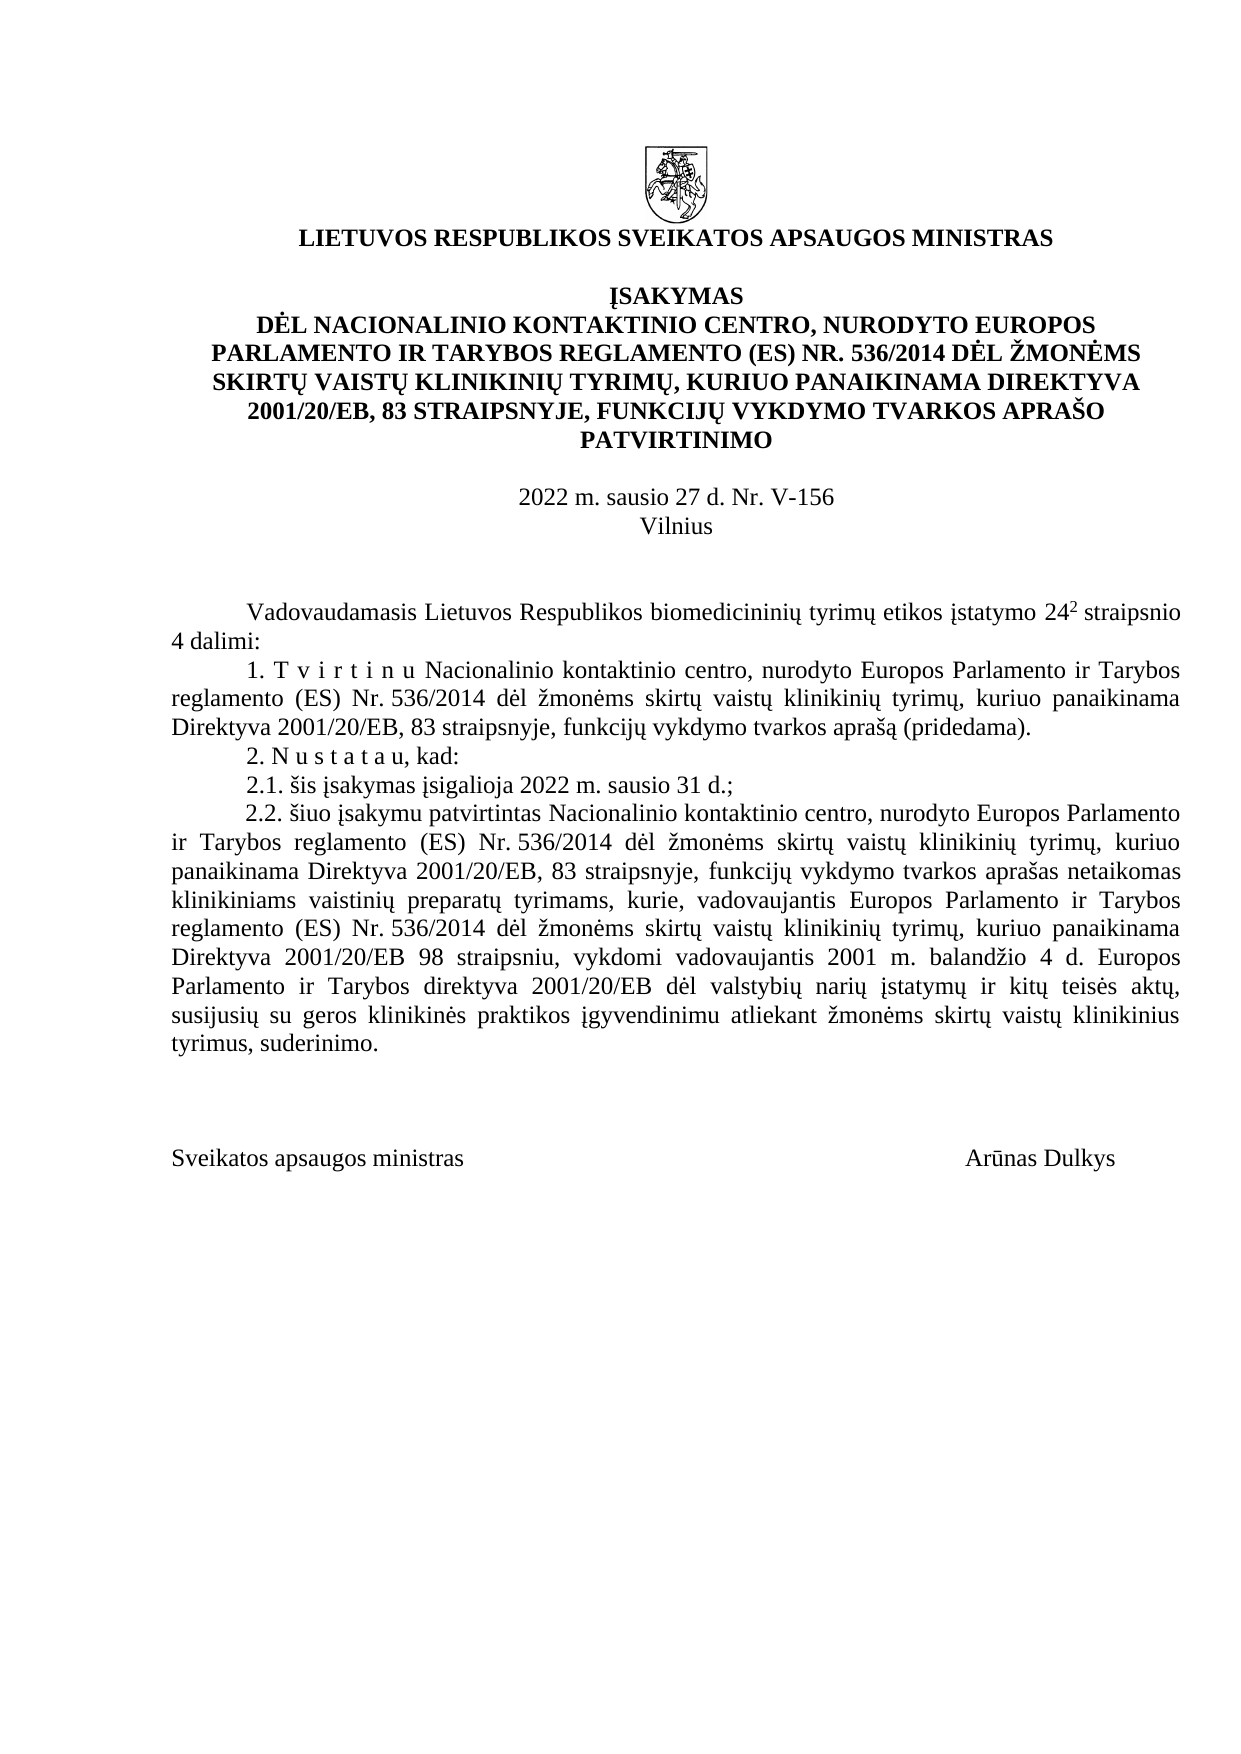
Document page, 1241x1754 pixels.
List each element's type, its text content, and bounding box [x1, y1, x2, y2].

text Vilnius [171, 511, 1181, 540]
text Vadovaudamasis Lietuvos Respublikos biomedicininių tyrimų etikos įstatymo 242 straipsnio 4 dalimi: [171, 597, 1181, 655]
text Sveikatos apsaugos ministras Arūnas Dulkys [171, 1143, 1181, 1172]
text ĮSAKYMAS [171, 281, 1181, 310]
text 2.2. šiuo įsakymu patvirtintas Nacionalinio kontaktinio centro, nurodyto Europos Parlamento ir Tarybos reglamento (ES) Nr. 536/2014 dėl žmonėms skirtų vaistų klinikinių tyrimų, kuriuo panaikinama Direktyva 2001/20/EB, 83 straipsnyje, funkcijų vykdymo tvarkos aprašas netaikomas klinikiniams vaistinių preparatų tyrimams, kurie, vadovaujantis Europos Parlamento ir Tarybos reglamento (ES) Nr. 536/2014 dėl žmonėms skirtų vaistų klinikinių tyrimų, kuriuo panaikinama Direktyva 2001/20/EB 98 straipsniu, vykdomi vadovaujantis 2001 m. balandžio 4 d. Europos Parlamento ir Tarybos direktyva 2001/20/EB dėl valstybių narių įstatymų ir kitų teisės aktų, susijusių su geros klinikinės praktikos įgyvendinimu atliekant žmonėms skirtų vaistų klinikinius tyrimus, suderinimo. [171, 798, 1181, 1057]
text 2. N u s t a t a u, kad: [171, 741, 1181, 770]
text 2022 m. sausio 27 d. Nr. V-156 [171, 482, 1181, 511]
text LIETUVOS RESPUBLIKOS SVEIKATOS APSAUGOS MINISTRAS [171, 223, 1181, 252]
text DĖL NACIONALINIO KONTAKTINIO CENTRO, NURODYTO EUROPOS PARLAMENTO IR TARYBOS REGLAMENTO (ES) NR. 536/2014 DĖL ŽMONĖMS SKIRTŲ VAISTŲ KLINIKINIŲ TYRIMŲ, KURIUO PANAIKINAMA DIREKTYVA 2001/20/EB, 83 STRAIPSNYJE, FUNKCIJŲ VYKDYMO TVARKOS APRAŠO PATVIRTINIMO [171, 310, 1181, 453]
text 1. T v i r t i n u Nacionalinio kontaktinio centro, nurodyto Europos Parlamento ir Tarybos reglamento (ES) Nr. 536/2014 dėl žmonėms skirtų vaistų klinikinių tyrimų, kuriuo panaikinama Direktyva 2001/20/EB, 83 straipsnyje, funkcijų vykdymo tvarkos aprašą (pridedama). [171, 655, 1181, 741]
text 2.1. šis įsakymas įsigalioja 2022 m. sausio 31 d.; [171, 770, 1181, 798]
